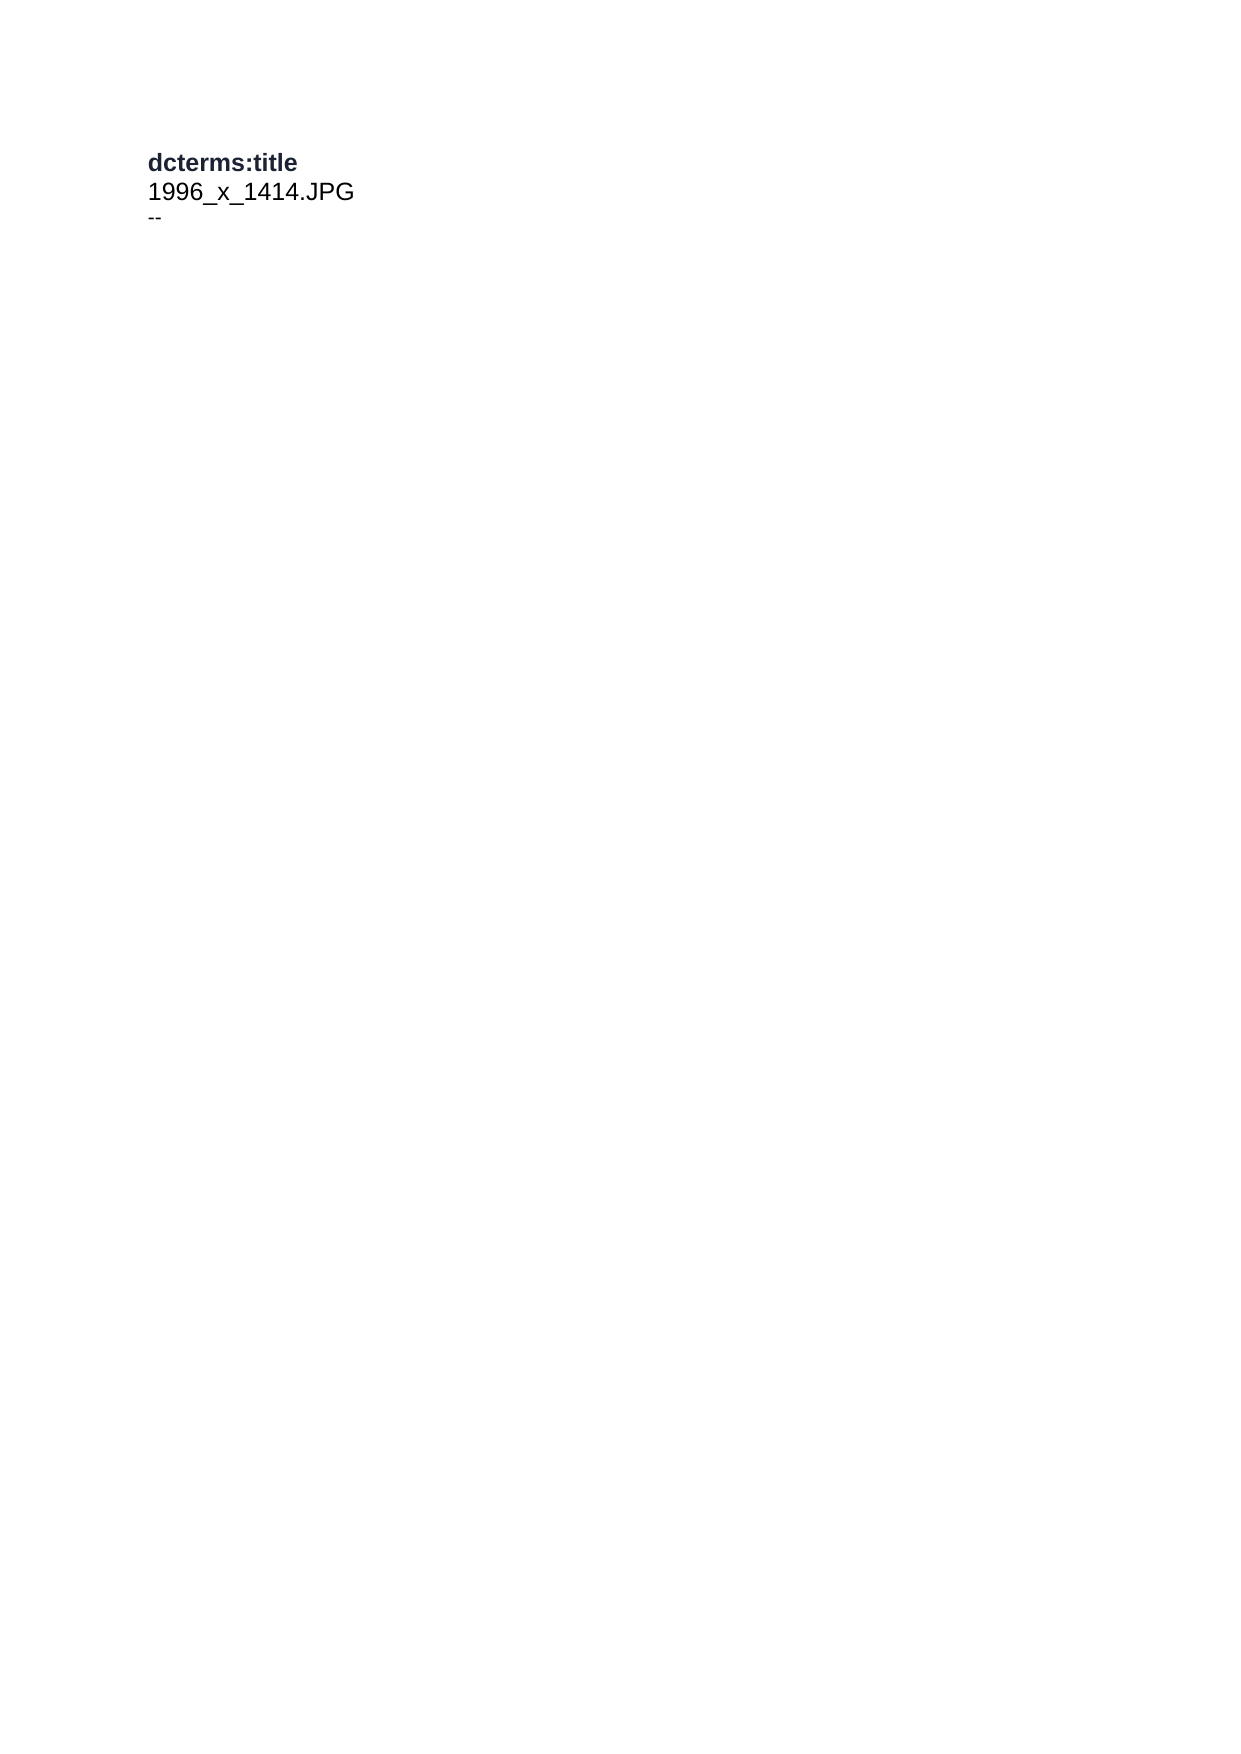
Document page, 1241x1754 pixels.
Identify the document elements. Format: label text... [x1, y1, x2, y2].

text 1996_x_1414.JPG [148, 176, 1092, 205]
text dcterms:title [148, 148, 1092, 176]
text -- [148, 205, 1092, 229]
